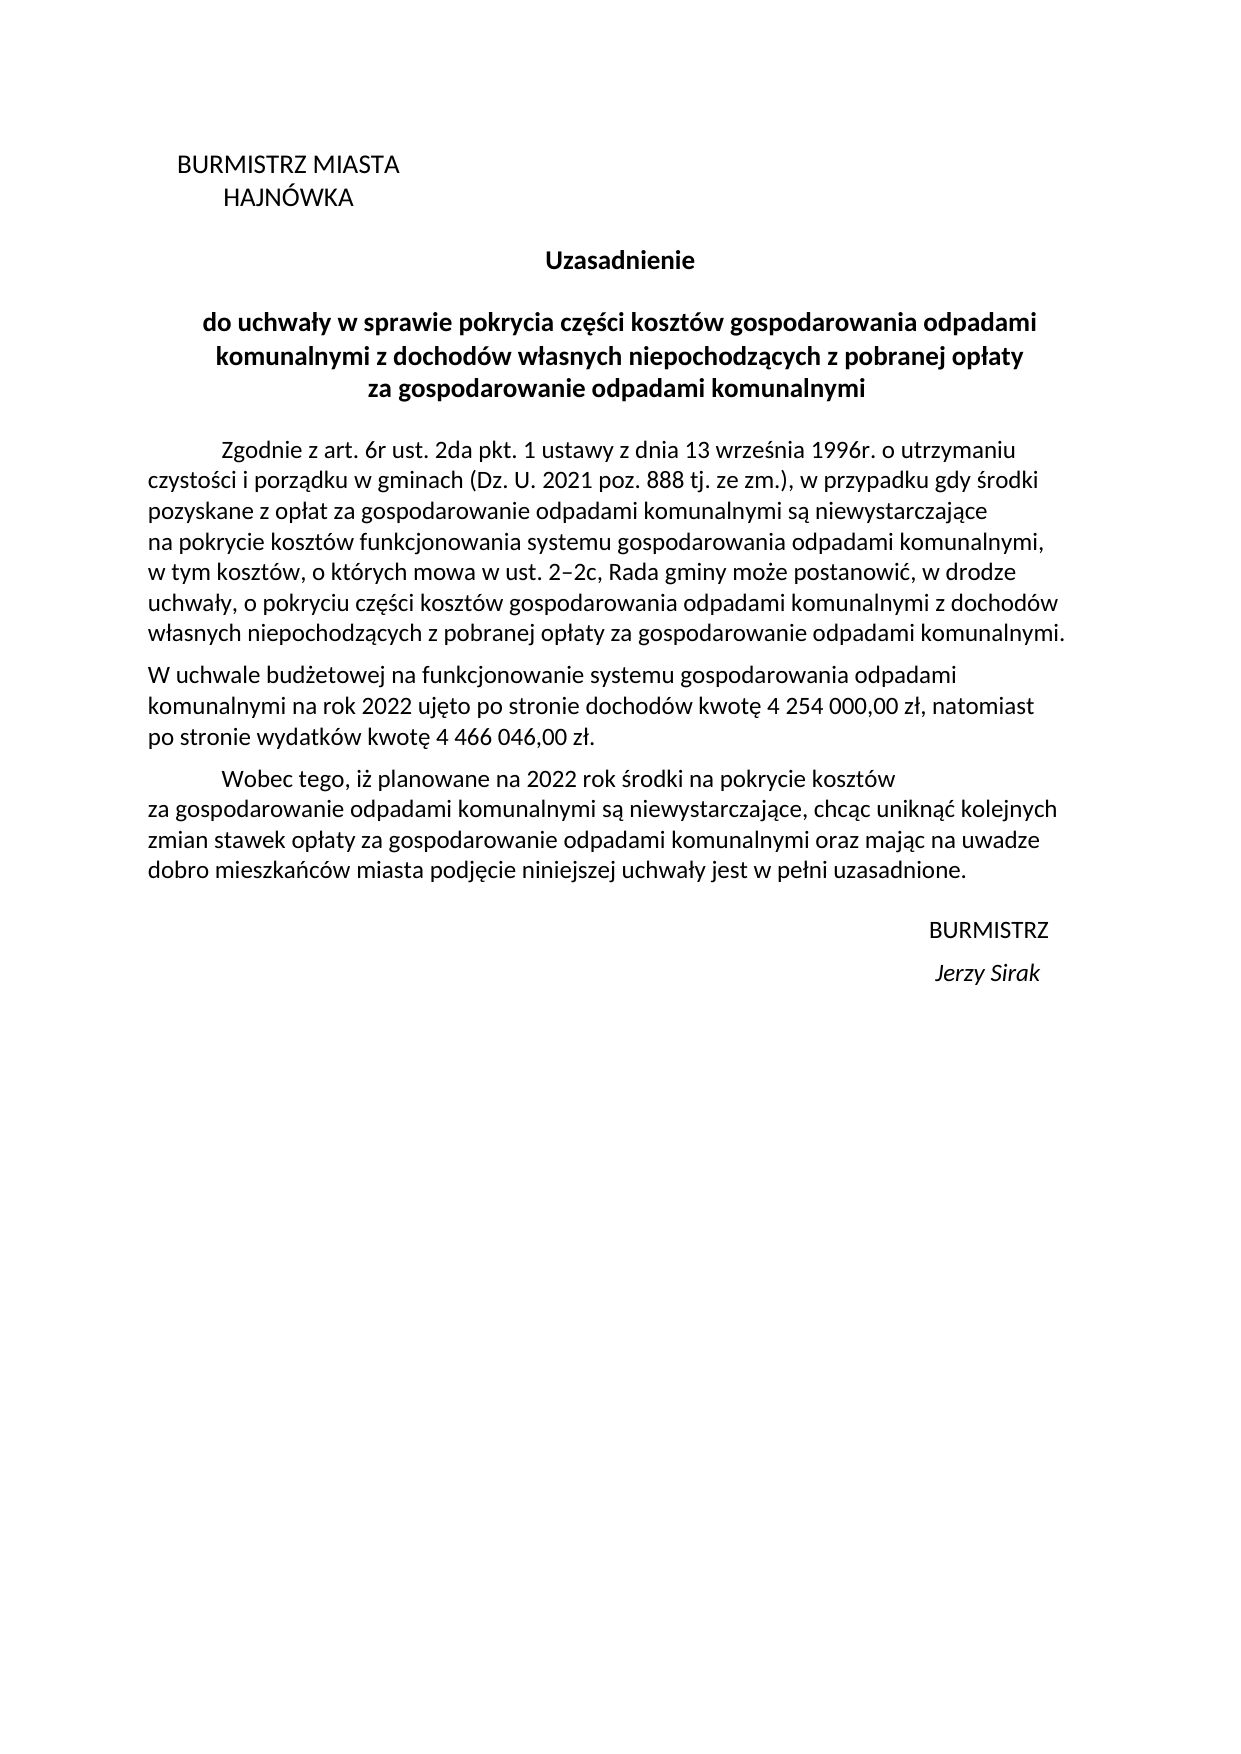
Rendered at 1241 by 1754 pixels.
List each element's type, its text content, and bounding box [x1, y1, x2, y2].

text W uchwale budżetowej na funkcjonowanie systemu gospodarowania odpadami komunalnymi na rok 2022 ujęto po stronie dochodów kwotę 4 254 000,00 zł, natomiast po stronie wydatków kwotę 4 466 046,00 zł. [148, 659, 1093, 751]
text do uchwały w sprawie pokrycia części kosztów gospodarowania odpadami komunalnymi z dochodów własnych niepochodzących z pobranej opłaty za gospodarowanie odpadami komunalnymi [148, 306, 1093, 405]
text BURMISTRZ MIASTA [0, 148, 1093, 181]
text HAJNÓWKA [0, 181, 1093, 214]
text Jerzy Sirak [885, 957, 1093, 987]
text BURMISTRZ [885, 914, 1093, 945]
text Zgodnie z art. 6r ust. 2da pkt. 1 ustawy z dnia 13 września 1996r. o utrzymaniu czystości i porządku w gminach (Dz. U. 2021 poz. 888 tj. ze zm.), w przypadku gdy środki pozyskane z opłat za gospodarowanie odpadami komunalnymi są niewystarczające na pokrycie kosztów funkcjonowania systemu gospodarowania odpadami komunalnymi, w tym kosztów, o których mowa w ust. 2–2c, Rada gminy może postanowić, w drodze uchwały, o pokryciu części kosztów gospodarowania odpadami komunalnymi z dochodów własnych niepochodzących z pobranej opłaty za gospodarowanie odpadami komunalnymi. [148, 434, 1093, 648]
text Uzasadnienie [148, 243, 1093, 276]
text Wobec tego, iż planowane na 2022 rok środki na pokrycie kosztów za gospodarowanie odpadami komunalnymi są niewystarczające, chcąc uniknąć kolejnych zmian stawek opłaty za gospodarowanie odpadami komunalnymi oraz mając na uwadze dobro mieszkańców miasta podjęcie niniejszej uchwały jest w pełni uzasadnione. [148, 763, 1093, 885]
